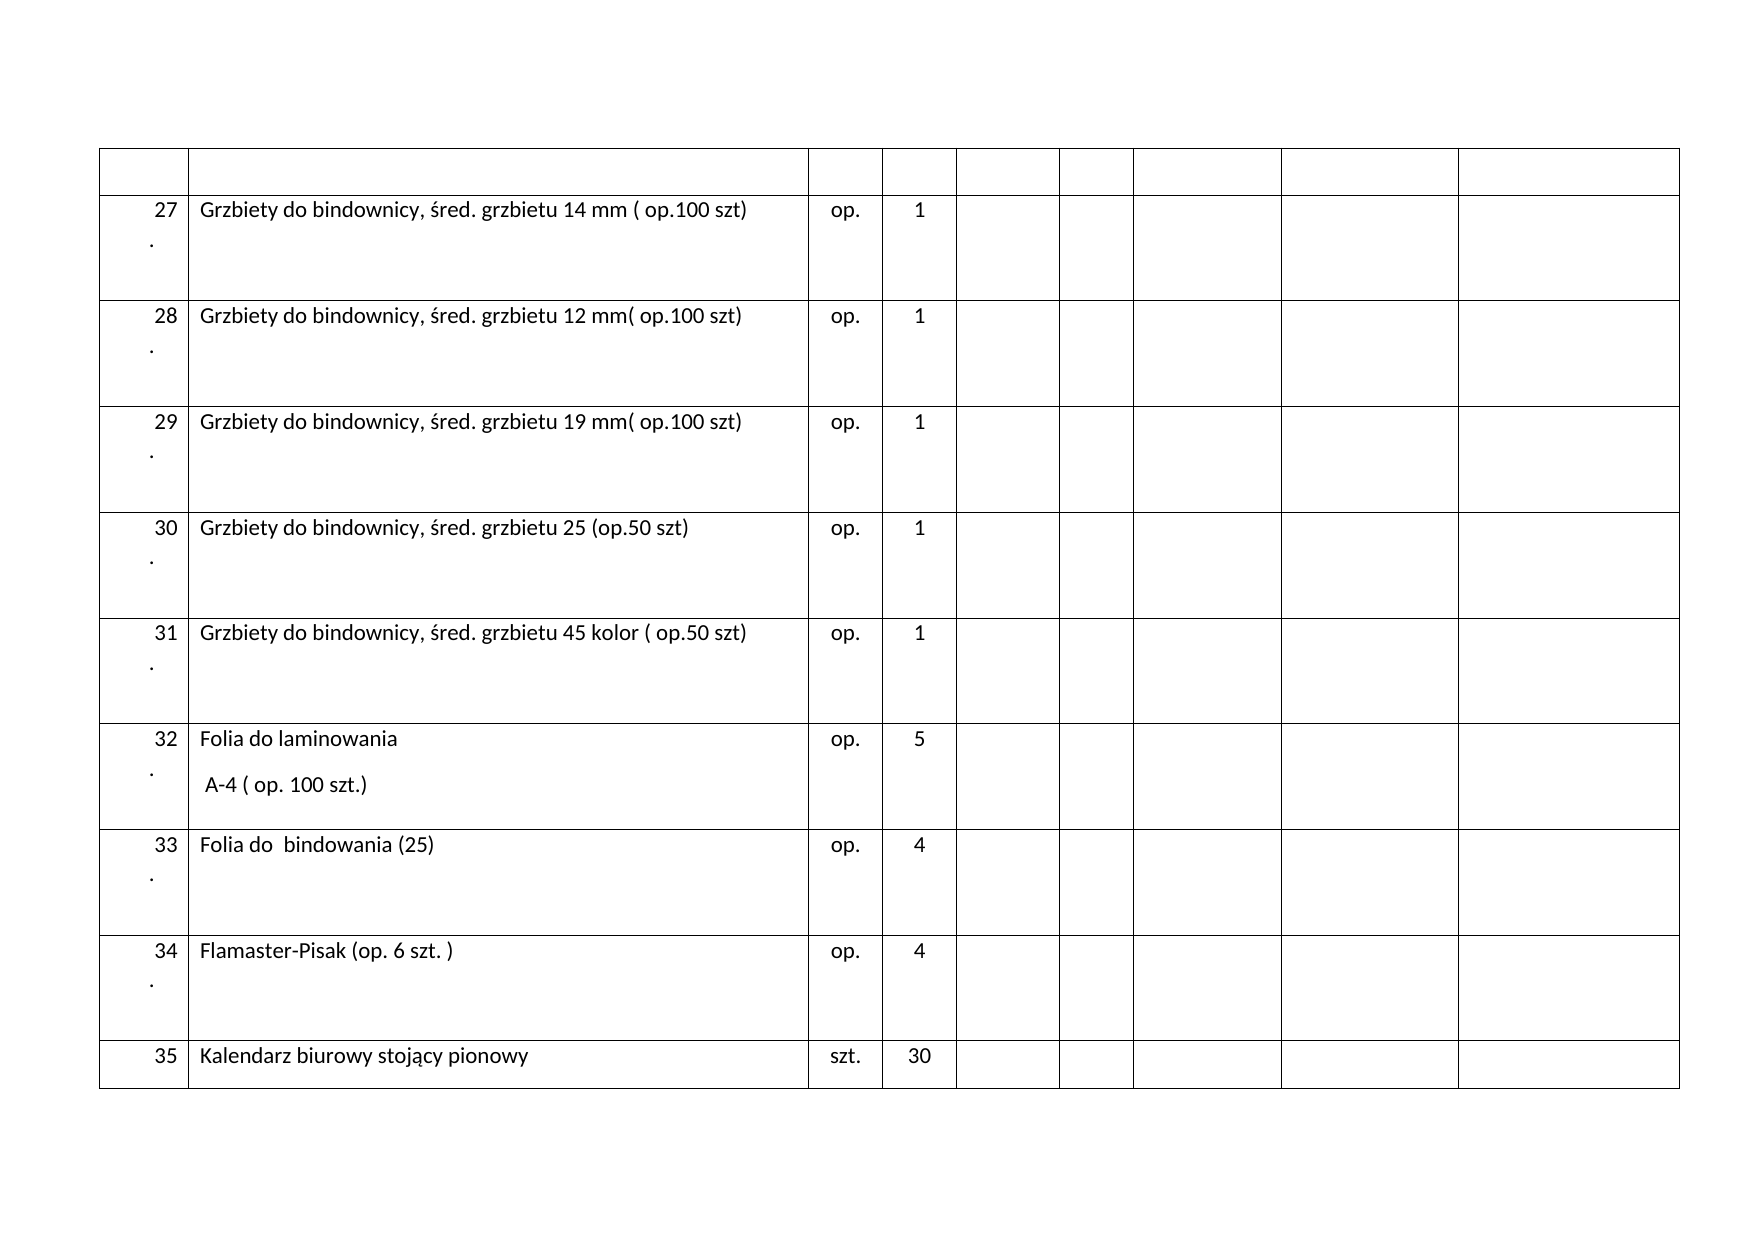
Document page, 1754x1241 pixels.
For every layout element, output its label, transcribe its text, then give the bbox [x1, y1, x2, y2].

table_cell [100, 830, 188, 935]
table_cell [957, 619, 1059, 723]
table_cell 1 [883, 196, 956, 300]
table_cell [1060, 830, 1133, 935]
table_cell [957, 513, 1059, 617]
table_cell [1060, 1041, 1133, 1087]
table_cell [957, 407, 1059, 512]
table_cell [100, 619, 188, 723]
table_cell [1134, 513, 1281, 617]
table_cell 1 [883, 513, 956, 617]
table_cell Grzbiety do bindownicy, śred. grzbietu 14 mm ( op.100 szt) [189, 196, 808, 300]
table_cell [100, 1041, 188, 1087]
table_cell Grzbiety do bindownicy, śred. grzbietu 45 kolor ( op.50 szt) [189, 619, 808, 723]
table_cell [1060, 619, 1133, 723]
table_cell [1282, 1041, 1458, 1087]
table_cell [1060, 407, 1133, 512]
table_cell Flamaster-Pisak (op. 6 szt. ) [189, 936, 808, 1040]
table_cell [1134, 1041, 1281, 1087]
table_cell 1 [883, 619, 956, 723]
table_cell op. [809, 619, 882, 723]
table_cell [957, 830, 1059, 935]
table_cell [1459, 936, 1679, 1040]
table_cell [1282, 513, 1458, 617]
table_cell [1060, 149, 1133, 194]
table_cell [883, 149, 956, 194]
table_cell [1282, 619, 1458, 723]
table_cell [1459, 407, 1679, 512]
table_cell [1060, 301, 1133, 406]
table_cell [1282, 196, 1458, 300]
table_cell [957, 196, 1059, 300]
table_cell 30 [883, 1041, 956, 1087]
table_cell [1134, 149, 1281, 194]
table_cell Grzbiety do bindownicy, śred. grzbietu 12 mm( op.100 szt) [189, 301, 808, 406]
table_cell [957, 301, 1059, 406]
table_cell Kalendarz biurowy stojący pionowy [189, 1041, 808, 1087]
table_cell [100, 301, 188, 406]
table_cell op. [809, 513, 882, 617]
table_cell [1459, 149, 1679, 194]
table_cell szt. [809, 1041, 882, 1087]
table_cell [1134, 301, 1281, 406]
table_cell 1 [883, 301, 956, 406]
table_cell 4 [883, 830, 956, 935]
table_cell [957, 149, 1059, 194]
table_cell [1459, 830, 1679, 935]
table_cell [1459, 301, 1679, 406]
table_cell [1282, 301, 1458, 406]
table_cell op. [809, 830, 882, 935]
table_cell op. [809, 936, 882, 1040]
table_cell [1060, 724, 1133, 829]
table_cell Grzbiety do bindownicy, śred. grzbietu 19 mm( op.100 szt) [189, 407, 808, 512]
table_cell [1060, 513, 1133, 617]
table_cell Grzbiety do bindownicy, śred. grzbietu 25 (op.50 szt) [189, 513, 808, 617]
table_cell Folia do bindowania (25) [189, 830, 808, 935]
table_cell op. [809, 407, 882, 512]
table_cell [1459, 1041, 1679, 1087]
table_cell [100, 407, 188, 512]
table_cell [1060, 936, 1133, 1040]
table_cell [1459, 513, 1679, 617]
table_cell [809, 149, 882, 194]
table_cell [1134, 724, 1281, 829]
table_cell [1134, 619, 1281, 723]
table_cell [1134, 407, 1281, 512]
table_cell [189, 149, 808, 194]
table_cell op. [809, 196, 882, 300]
table_cell [957, 1041, 1059, 1087]
table_cell Folia do laminowania A-4 ( op. 100 szt.) [189, 724, 808, 829]
table_cell [1282, 149, 1458, 194]
table_cell [1282, 830, 1458, 935]
table_cell 5 [883, 724, 956, 829]
table_cell op. [809, 724, 882, 829]
table_cell [1134, 830, 1281, 935]
table_cell [1282, 936, 1458, 1040]
table_cell [1282, 407, 1458, 512]
table_cell [957, 724, 1059, 829]
table_cell [1459, 196, 1679, 300]
table_cell [1134, 936, 1281, 1040]
table_cell op. [809, 301, 882, 406]
table_cell [100, 724, 188, 829]
table_cell [1060, 196, 1133, 300]
table_cell [100, 149, 188, 194]
table_cell [1459, 619, 1679, 723]
table_cell 1 [883, 407, 956, 512]
table_cell [100, 513, 188, 617]
table_cell [100, 196, 188, 300]
table_cell [957, 936, 1059, 1040]
table_cell [1134, 196, 1281, 300]
table_cell [100, 936, 188, 1040]
table_cell [1282, 724, 1458, 829]
table_cell [1459, 724, 1679, 829]
table_cell 4 [883, 936, 956, 1040]
